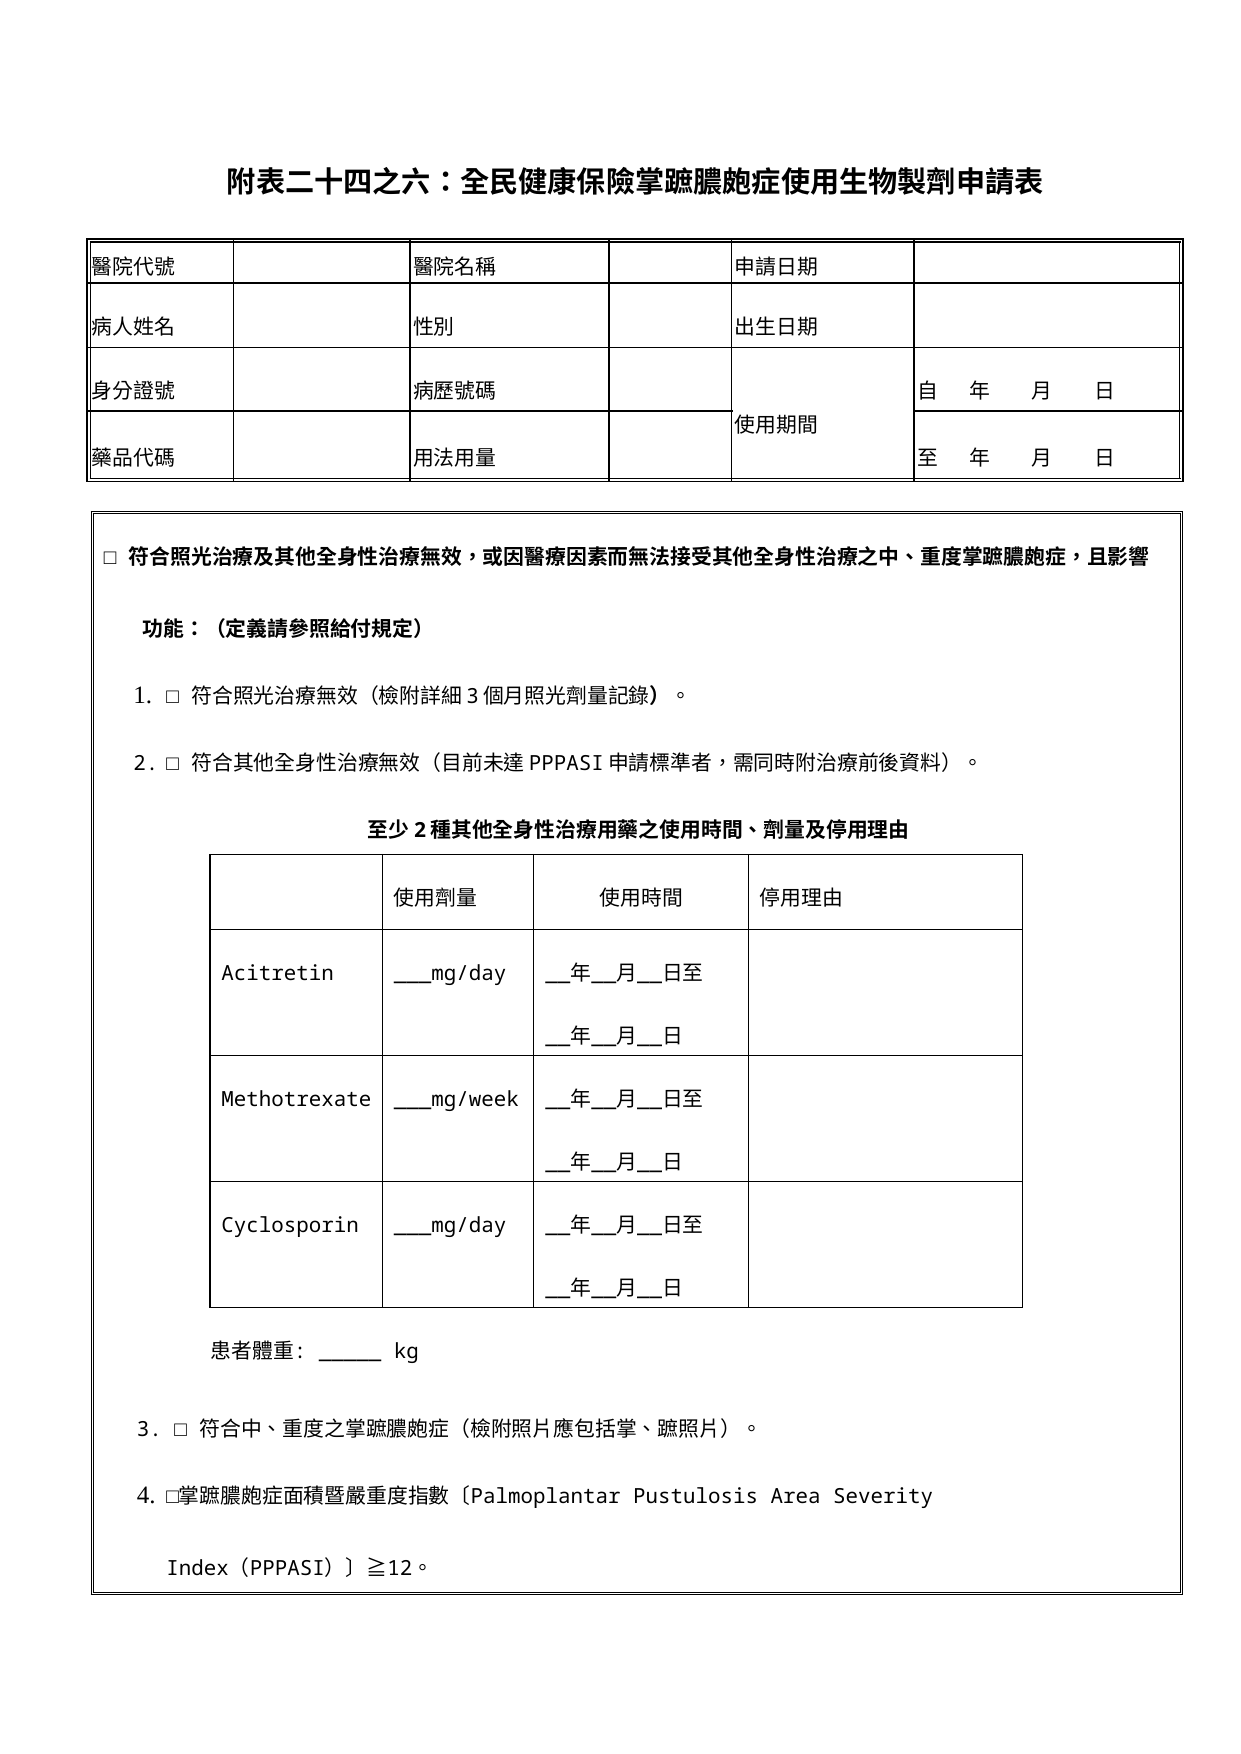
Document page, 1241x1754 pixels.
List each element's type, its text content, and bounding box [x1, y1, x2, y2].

table_header 使用時間 [534, 855, 748, 929]
table_header 使用劑量 [383, 855, 533, 929]
table_cell 出生日期 [732, 284, 913, 346]
table_header 醫院名稱 [411, 243, 608, 282]
table_cell __年__月__日至 __年__月__日 [534, 1056, 748, 1181]
table_cell [610, 412, 731, 478]
table_cell [234, 284, 409, 346]
table_cell __年__月__日至 __年__月__日 [534, 1182, 748, 1307]
table_cell ___mg/week [383, 1056, 533, 1181]
table_header [915, 243, 1179, 282]
table_cell 自 年 月 日 [915, 348, 1179, 410]
table_cell 性別 [411, 284, 608, 346]
table_header □ 符合照光治療及其他全身性治療無效，或因醫療因素而無法接受其他全身性治療之中、重度掌蹠膿皰症，且影響功能：（定義請參照給付規定） □ 符合照光治療無效（檢附詳細3個月照光劑量記錄）。 □ 符合其他全身性治療無效（目前未達PPPASI申請標準者，需同時附治療前後資料）。 至少2種其他全身性治療用藥之使用時間、劑量及停用理由 患者體重: _____ kg 3. □ 符合中、重度之掌蹠膿皰症（檢附照片應包括掌、蹠照片）。 □掌蹠膿皰症面積暨嚴重度指數〔Palmoplantar Pustulosis Area Severity Index（PPPASI）〕≧12。 [94, 514, 1180, 1592]
table_header 申請日期 [732, 243, 913, 282]
table_cell 用法用量 [411, 412, 608, 478]
table_cell [749, 1056, 1022, 1181]
table_cell __年__月__日至 __年__月__日 [534, 930, 748, 1055]
table_cell [234, 412, 409, 478]
table_cell ___mg/day [383, 1182, 533, 1307]
table_cell [610, 284, 731, 346]
table_cell 使用期間 [732, 348, 913, 478]
text 附表二十四之六：全民健康保險掌蹠膿皰症使用生物製劑申請表 [89, 158, 1181, 201]
table_cell 至 年 月 日 [915, 412, 1179, 478]
table_cell Methotrexate [211, 1056, 382, 1181]
table_cell [749, 930, 1022, 1055]
table_header [610, 243, 731, 282]
table_header [211, 855, 382, 929]
table_cell [749, 1182, 1022, 1307]
table_cell Cyclosporin [211, 1182, 382, 1307]
table_cell Acitretin [211, 930, 382, 1055]
table_cell 藥品代碼 [91, 412, 233, 478]
table_header 停用理由 [749, 855, 1022, 929]
table_cell ___mg/day [383, 930, 533, 1055]
table_cell 身分證號 [91, 348, 233, 410]
table_header [234, 243, 409, 282]
table_header 醫院代號 [91, 243, 233, 282]
table_cell 病人姓名 [91, 284, 233, 346]
table_cell 病歷號碼 [411, 348, 608, 410]
table_cell [610, 348, 731, 410]
table_cell [234, 348, 409, 410]
table_cell [915, 284, 1179, 346]
